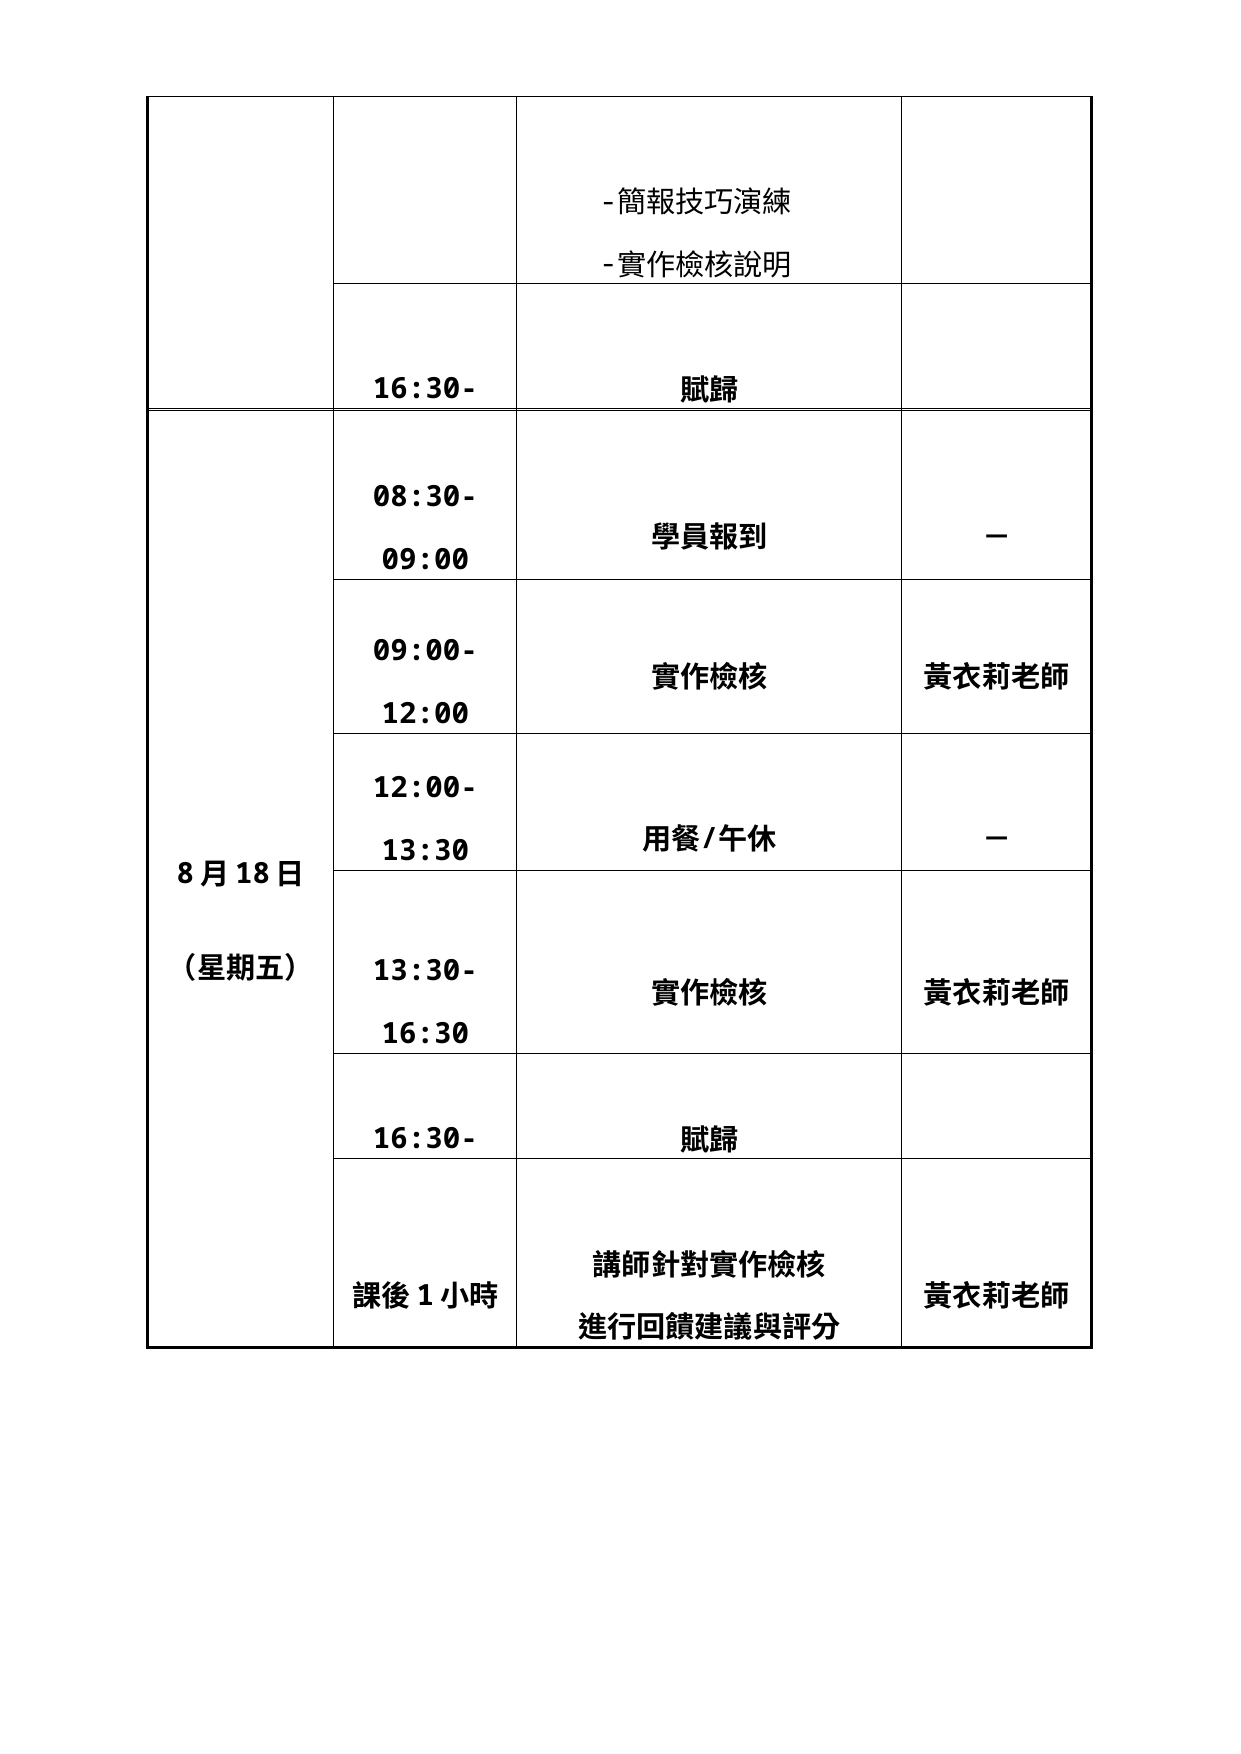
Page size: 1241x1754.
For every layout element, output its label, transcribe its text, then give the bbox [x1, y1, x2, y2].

table_cell 08:30-09:00 [334, 411, 516, 579]
table_cell 16:30- [334, 1054, 516, 1158]
table_cell 講師針對實作檢核 進行回饋建議與評分 [517, 1159, 901, 1346]
table_cell 黃衣莉老師 [902, 580, 1090, 733]
table_cell 課後1小時 [334, 1159, 516, 1346]
table_cell [902, 284, 1090, 408]
table_cell － [902, 411, 1090, 579]
table_cell [902, 97, 1090, 283]
table_cell － [902, 734, 1090, 870]
table_cell [902, 1054, 1090, 1158]
table_cell 實作檢核 [517, 580, 901, 733]
table_cell 用餐/午休 [517, 734, 901, 870]
table_cell 賦歸 [517, 1054, 901, 1158]
table_cell 實作檢核 [517, 871, 901, 1053]
table_cell [149, 97, 333, 408]
table_cell 12:00-13:30 [334, 734, 516, 870]
table_cell 賦歸 [517, 284, 901, 408]
table_cell 黃衣莉老師 [902, 1159, 1090, 1346]
table_cell 09:00-12:00 [334, 580, 516, 733]
table_cell 8月18日 （星期五） [149, 411, 333, 1346]
table_cell 學員報到 [517, 411, 901, 579]
table_cell [334, 97, 516, 283]
table_cell -簡報技巧演練 -實作檢核說明 [517, 97, 901, 283]
table_cell 13:30-16:30 [334, 871, 516, 1053]
table_cell 16:30- [334, 284, 516, 408]
table_cell 黃衣莉老師 [902, 871, 1090, 1053]
